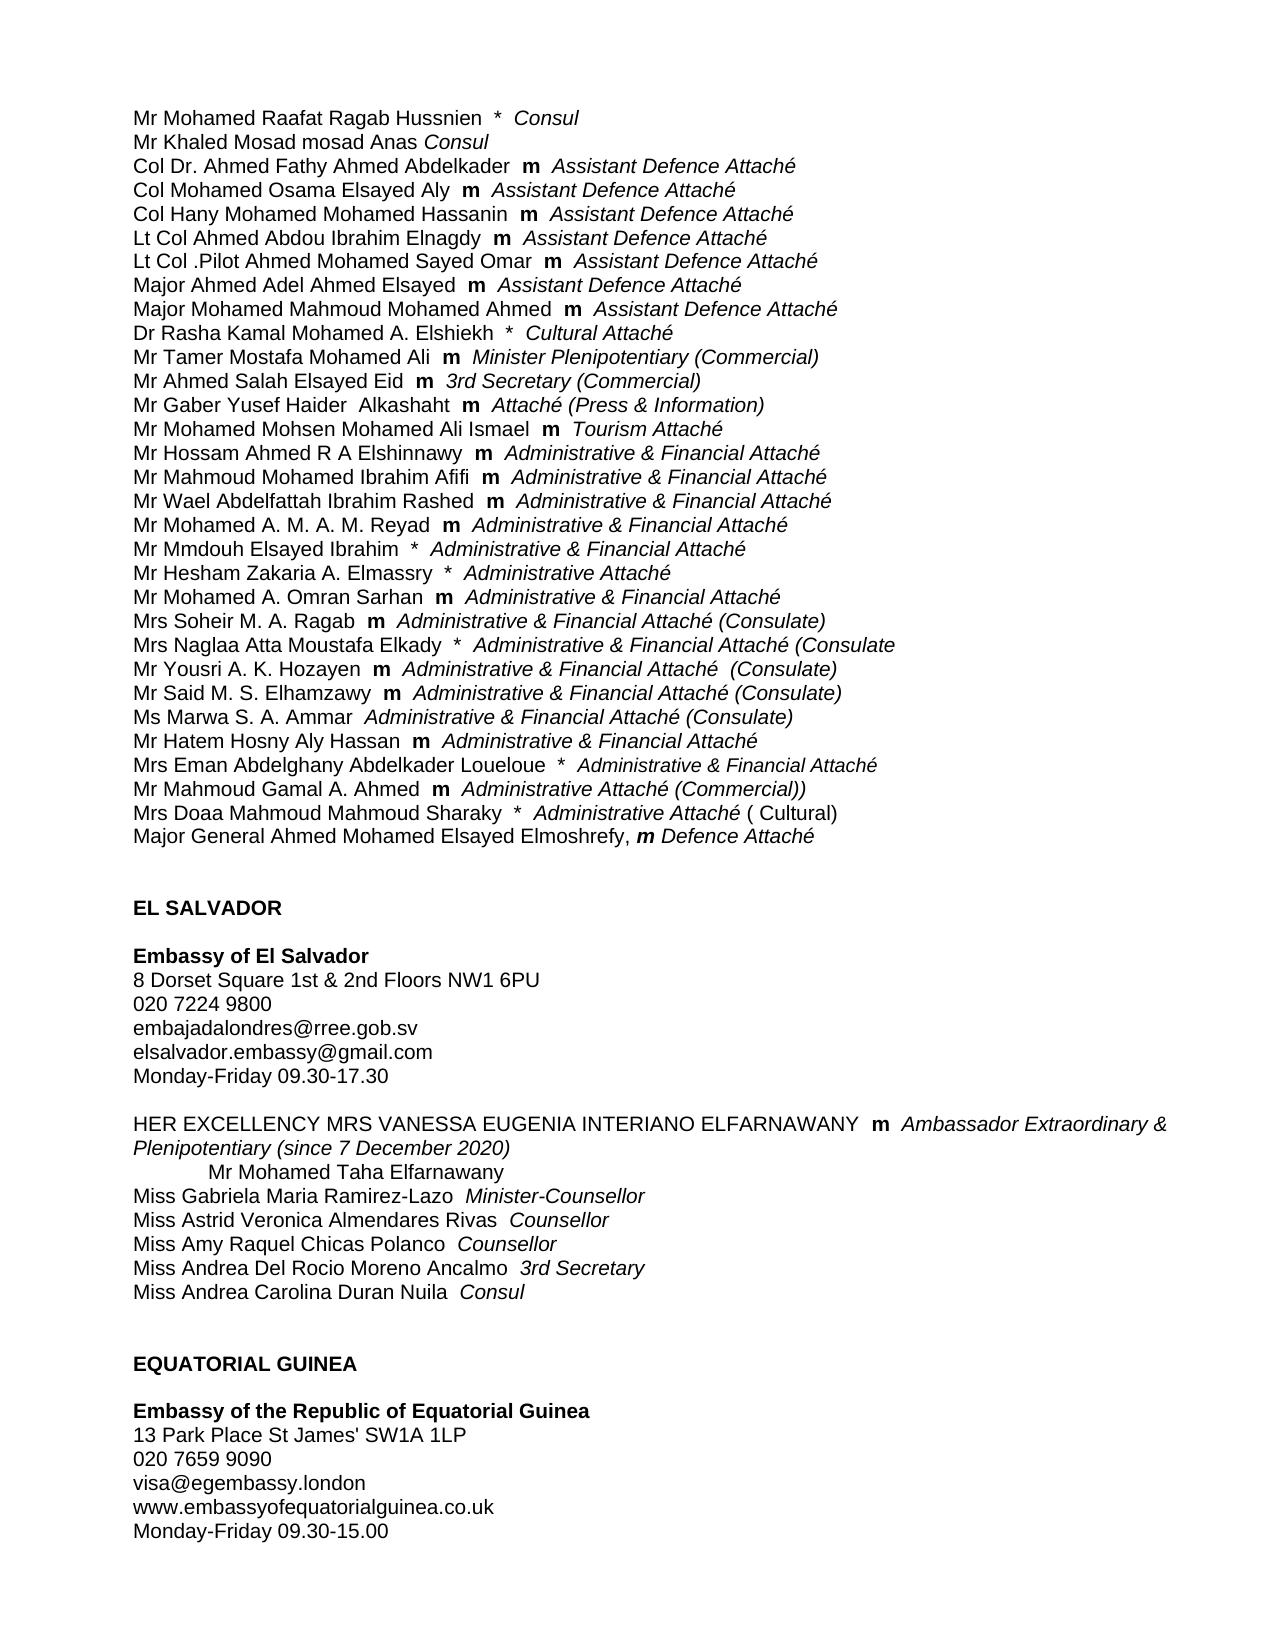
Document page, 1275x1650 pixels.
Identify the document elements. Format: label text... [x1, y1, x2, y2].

text Mrs Doaa Mahmoud Mahmoud Sharaky * Administrative Attaché ( Cultural) [133, 800, 1181, 824]
text Major Ahmed Adel Ahmed Elsayed m Assistant Defence Attaché [133, 273, 1181, 297]
text Embassy of El Salvador [133, 944, 1181, 968]
text 020 7659 9090 [133, 1447, 1181, 1471]
text Major Mohamed Mahmoud Mohamed Ahmed m Assistant Defence Attaché [133, 297, 1181, 321]
text Mr Mahmoud Mohamed Ibrahim Afifi m Administrative & Financial Attaché [133, 465, 1181, 489]
text 020 7224 9800 [133, 992, 1181, 1016]
text Col Dr. Ahmed Fathy Ahmed Abdelkader m Assistant Defence Attaché [133, 153, 1181, 177]
text Mr Gaber Yusef Haider Alkashaht m Attaché (Press & Information) [133, 393, 1181, 417]
text EL SALVADOR [133, 896, 1181, 920]
text elsalvador.embassy@gmail.com [133, 1040, 1181, 1064]
text Mr Ahmed Salah Elsayed Eid m 3rd Secretary (Commercial) [133, 369, 1181, 393]
text Dr Rasha Kamal Mohamed A. Elshiekh * Cultural Attaché [133, 321, 1181, 345]
text embajadalondres@rree.gob.sv [133, 1016, 1181, 1040]
text Mr Hatem Hosny Aly Hassan m Administrative & Financial Attaché [133, 728, 1181, 752]
text www.embassyofequatorialguinea.co.uk [133, 1495, 1181, 1519]
text Mrs Naglaa Atta Moustafa Elkady * Administrative & Financial Attaché (Consulate [133, 633, 1181, 657]
subtitle Embassy of the Republic of Equatorial Guinea [133, 1399, 1181, 1423]
text Mr Mohamed A. Omran Sarhan m Administrative & Financial Attaché [133, 585, 1181, 609]
text 13 Park Place St James' SW1A 1LP [133, 1423, 1181, 1447]
text Miss Amy Raquel Chicas Polanco Counsellor [133, 1232, 1181, 1256]
text Mrs Eman Abdelghany Abdelkader Loueloue * Administrative & Financial Attaché [133, 752, 1181, 776]
text Major General Ahmed Mohamed Elsayed Elmoshrefy, m Defence Attaché [133, 824, 1181, 848]
text Mr Tamer Mostafa Mohamed Ali m Minister Plenipotentiary (Commercial) [133, 345, 1181, 369]
text Monday-Friday 09.30-15.00 [133, 1519, 1181, 1543]
text Mr Hossam Ahmed R A Elshinnawy m Administrative & Financial Attaché [133, 441, 1181, 465]
text Mr Mohamed Taha Elfarnawany [133, 1160, 1181, 1184]
text Mrs Soheir M. A. Ragab m Administrative & Financial Attaché (Consulate) [133, 609, 1181, 633]
text Monday-Friday 09.30-17.30 [133, 1064, 1181, 1088]
text Mr Khaled Mosad mosad Anas Consul [133, 129, 1181, 153]
text Miss Gabriela Maria Ramirez-Lazo Minister-Counsellor [133, 1184, 1181, 1208]
text Miss Andrea Carolina Duran Nuila Consul [133, 1279, 1181, 1303]
text Miss Andrea Del Rocio Moreno Ancalmo 3rd Secretary [133, 1256, 1181, 1279]
text 8 Dorset Square 1st & 2nd Floors NW1 6PU [133, 968, 1181, 992]
text Lt Col .Pilot Ahmed Mohamed Sayed Omar m Assistant Defence Attaché [133, 249, 1181, 273]
text Col Hany Mohamed Mohamed Hassanin m Assistant Defence Attaché [133, 201, 1181, 225]
text Col Mohamed Osama Elsayed Aly m Assistant Defence Attaché [133, 177, 1181, 201]
text visa@egembassy.london [133, 1471, 1181, 1495]
text HER EXCELLENCY MRS VANESSA EUGENIA INTERIANO ELFARNAWANY m Ambassador Extraordinary & Plenipotentiary (since 7 December 2020) [133, 1112, 1181, 1160]
text Ms Marwa S. A. Ammar Administrative & Financial Attaché (Consulate) [133, 704, 1181, 728]
text Mr Said M. S. Elhamzawy m Administrative & Financial Attaché (Consulate) [133, 681, 1181, 704]
text Mr Wael Abdelfattah Ibrahim Rashed m Administrative & Financial Attaché [133, 489, 1181, 513]
text Mr Mohamed Raafat Ragab Hussnien * Consul [133, 106, 1181, 129]
text Lt Col Ahmed Abdou Ibrahim Elnagdy m Assistant Defence Attaché [133, 225, 1181, 249]
text Mr Mahmoud Gamal A. Ahmed m Administrative Attaché (Commercial)) [133, 776, 1181, 800]
text Mr Yousri A. K. Hozayen m Administrative & Financial Attaché (Consulate) [133, 657, 1181, 681]
text Miss Astrid Veronica Almendares Rivas Counsellor [133, 1208, 1181, 1232]
text Mr Mohamed A. M. A. M. Reyad m Administrative & Financial Attaché [133, 513, 1181, 537]
text Mr Hesham Zakaria A. Elmassry * Administrative Attaché [133, 561, 1181, 585]
text Mr Mohamed Mohsen Mohamed Ali Ismael m Tourism Attaché [133, 417, 1181, 441]
text Mr Mmdouh Elsayed Ibrahim * Administrative & Financial Attaché [133, 537, 1181, 561]
subtitle EQUATORIAL GUINEA [133, 1351, 1181, 1375]
